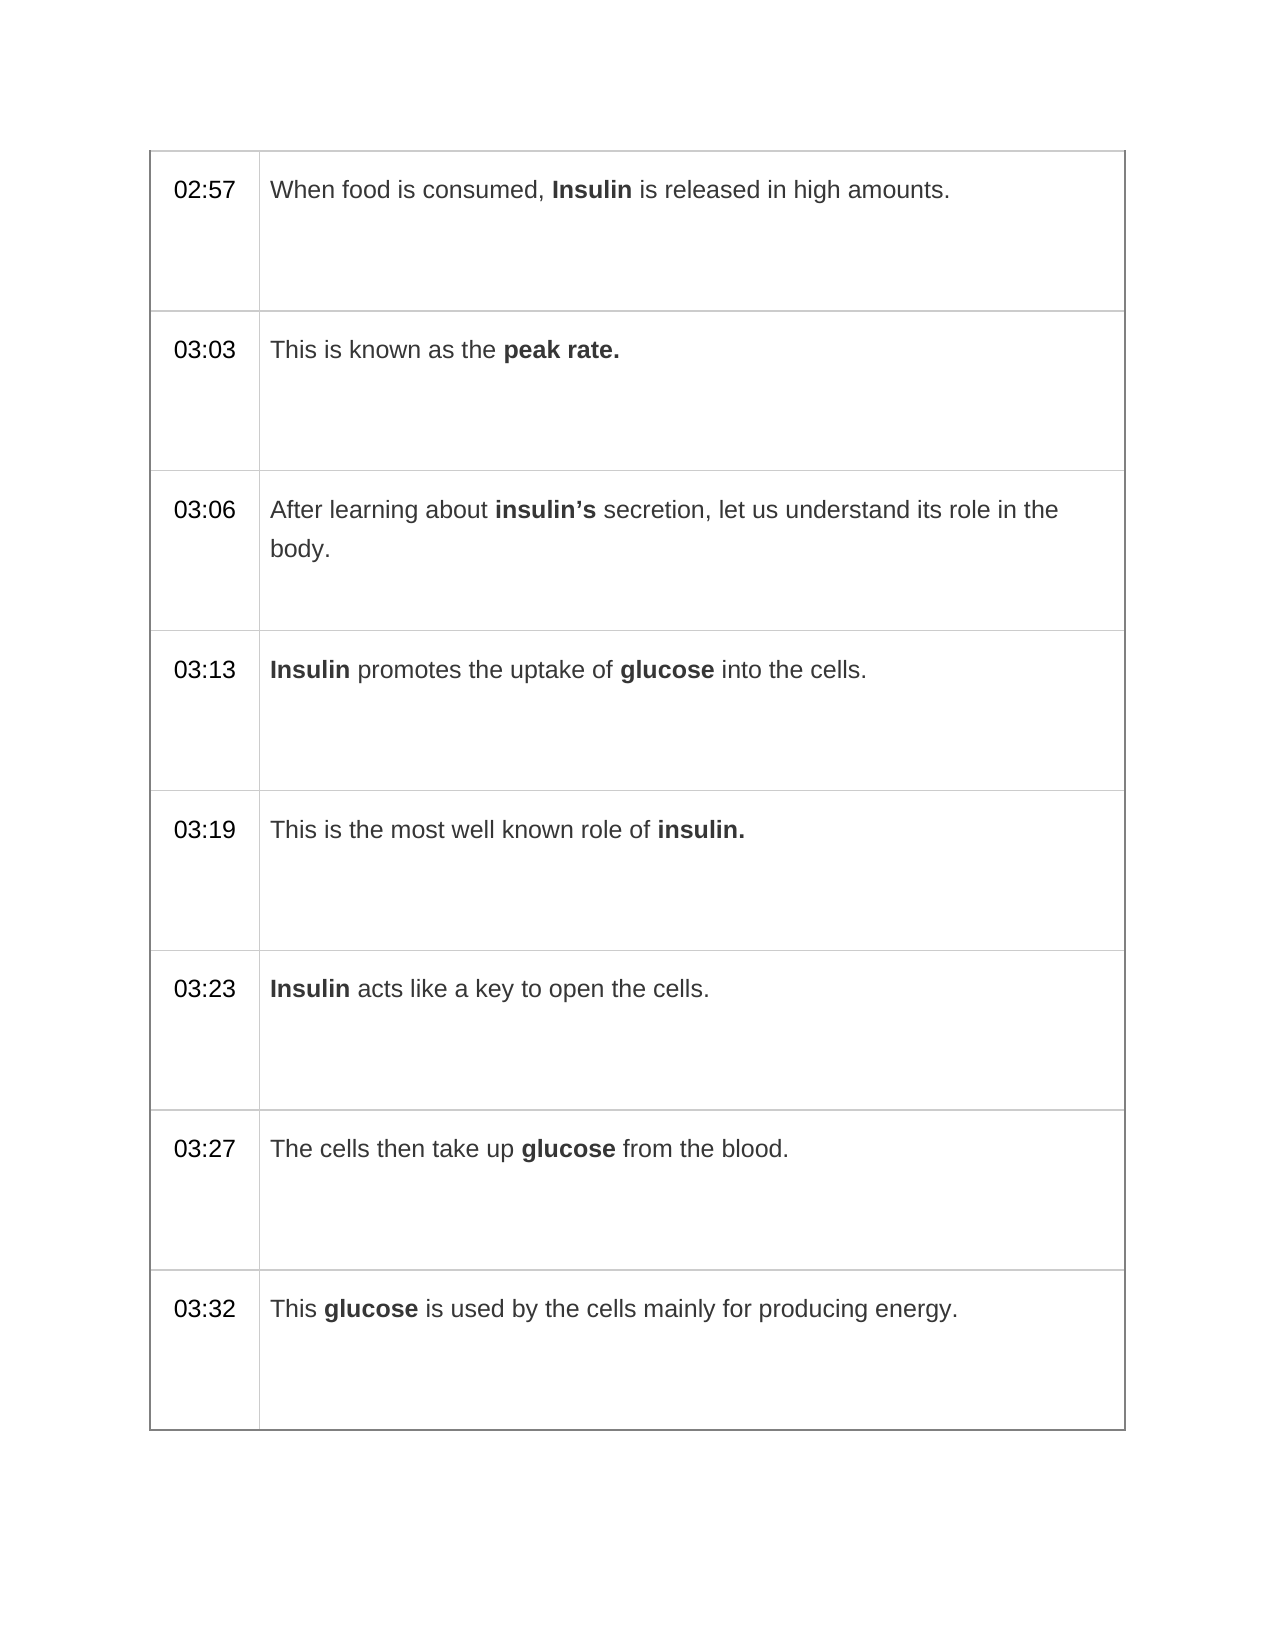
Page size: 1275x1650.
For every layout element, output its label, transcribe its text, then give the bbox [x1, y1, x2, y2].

table_cell 03:23 [151, 951, 259, 1109]
table_cell 03:19 [151, 791, 259, 949]
table_cell 03:13 [151, 631, 259, 789]
table_cell When food is consumed, Insulin is released in high amounts. [260, 152, 1124, 310]
table_cell 03:06 [151, 471, 259, 630]
table_cell The cells then take up glucose from the blood. [260, 1111, 1124, 1269]
table_cell After learning about insulin’s secretion, let us understand its role in the body. [260, 471, 1124, 630]
table_cell 03:03 [151, 312, 259, 470]
table_cell 03:32 [151, 1271, 259, 1429]
table_cell This glucose is used by the cells mainly for producing energy. [260, 1271, 1124, 1429]
table_cell This is known as the peak rate. [260, 312, 1124, 470]
table_cell Insulin acts like a key to open the cells. [260, 951, 1124, 1109]
table_cell 03:27 [151, 1111, 259, 1269]
table_cell Insulin promotes the uptake of glucose into the cells. [260, 631, 1124, 789]
table_cell 02:57 [151, 152, 259, 310]
table_cell This is the most well known role of insulin. [260, 791, 1124, 949]
